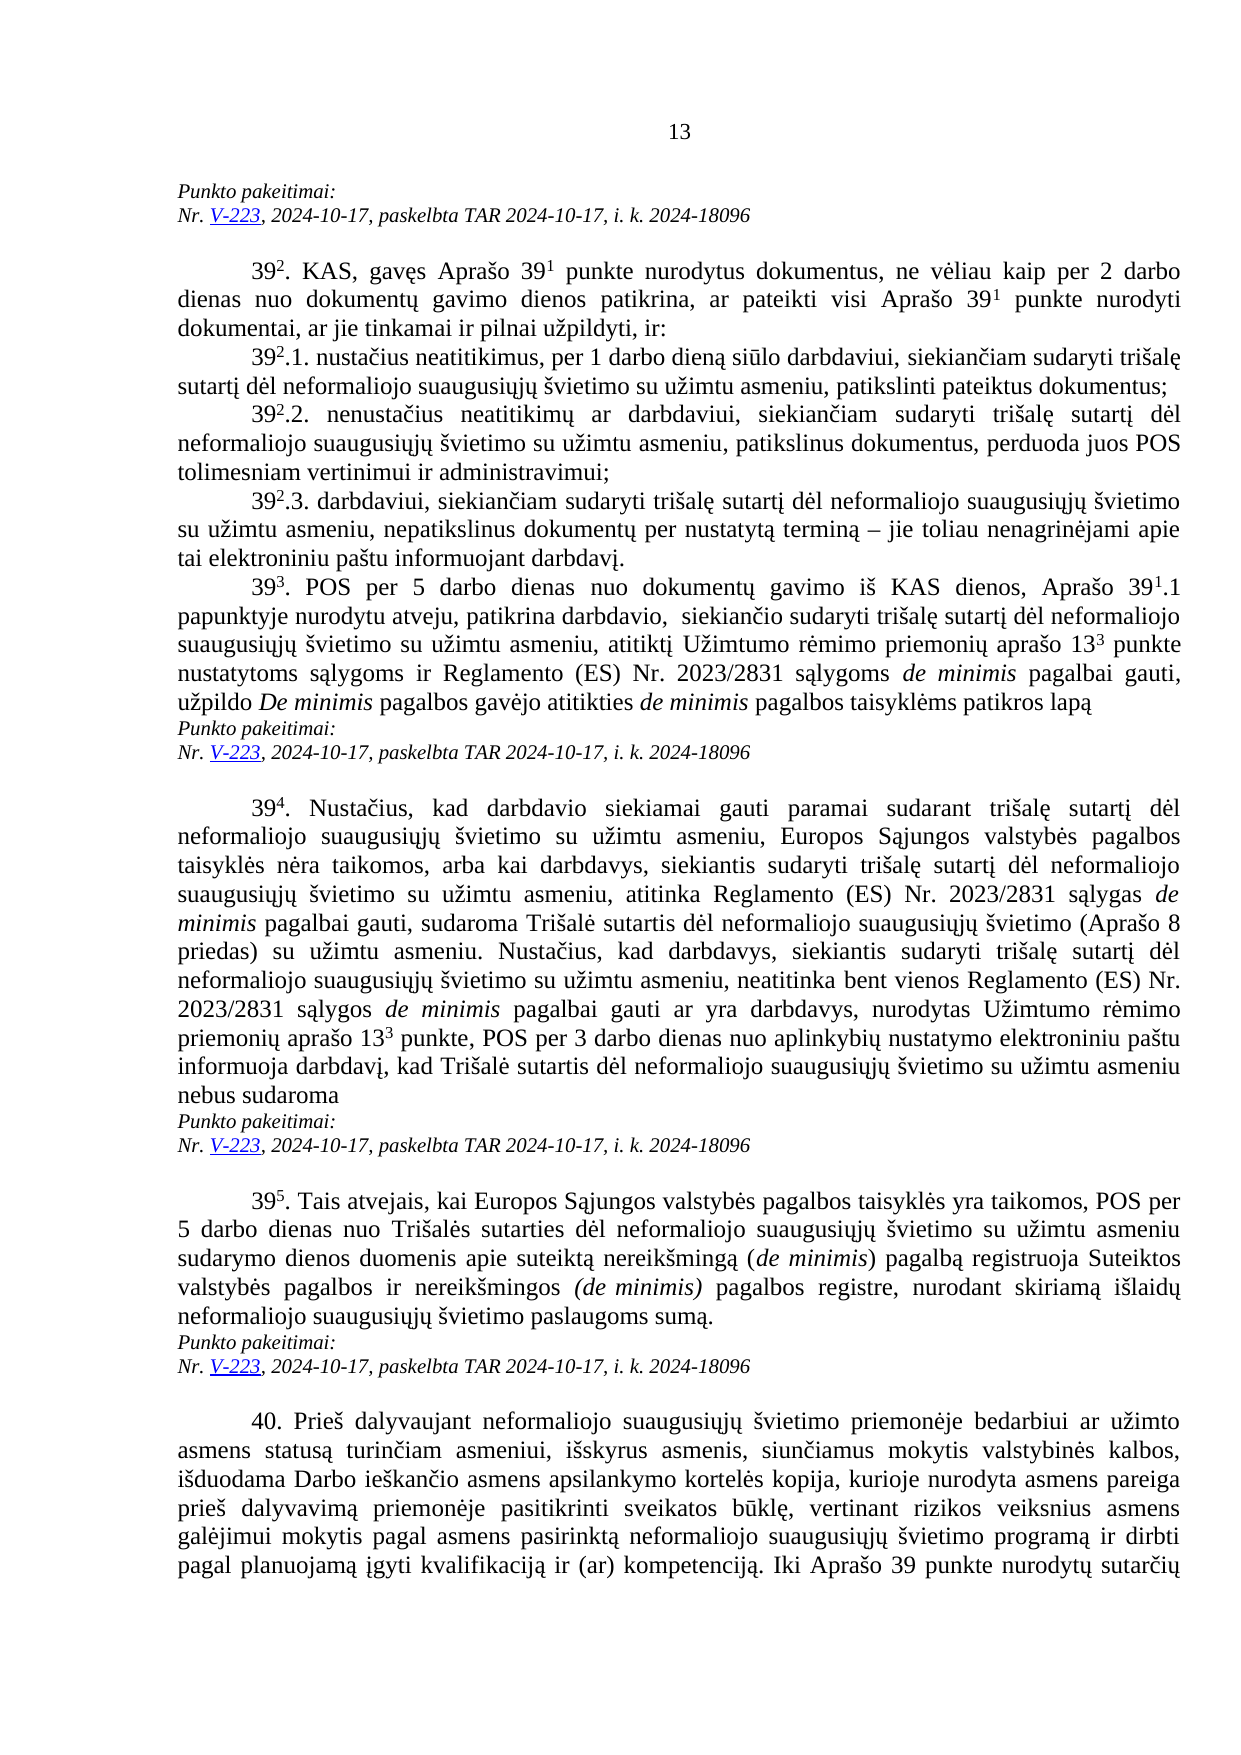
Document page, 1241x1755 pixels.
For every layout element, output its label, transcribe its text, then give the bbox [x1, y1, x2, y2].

text 40. Prieš dalyvaujant neformaliojo suaugusiųjų švietimo priemonėje bedarbiui ar užimto asmens statusą turinčiam asmeniui, išskyrus asmenis, siunčiamus mokytis valstybinės kalbos, išduodama Darbo ieškančio asmens apsilankymo kortelės kopija, kurioje nurodyta asmens pareiga prieš dalyvavimą priemonėje pasitikrinti sveikatos būklę, vertinant rizikos veiksnius asmens galėjimui mokytis pagal asmens pasirinktą neformaliojo suaugusiųjų švietimo programą ir dirbti pagal planuojamą įgyti kvalifikaciją ir (ar) kompetenciją. Iki Aprašo 39 punkte nurodytų sutarčių [177, 1406, 1181, 1579]
text Nr. V-223, 2024-10-17, paskelbta TAR 2024-10-17, i. k. 2024-18096 [177, 740, 1181, 764]
text Punkto pakeitimai: [177, 1329, 1181, 1354]
text Nr. V-223, 2024-10-17, paskelbta TAR 2024-10-17, i. k. 2024-18096 [177, 203, 1181, 227]
text 393. POS per 5 darbo dienas nuo dokumentų gavimo iš KAS dienos, Aprašo 391.1 papunktyje nurodytu atveju, patikrina darbdavio, siekiančio sudaryti trišalę sutartį dėl neformaliojo suaugusiųjų švietimo su užimtu asmeniu, atitiktį Užimtumo rėmimo priemonių aprašo 133 punkte nustatytoms sąlygoms ir Reglamento (ES) Nr. 2023/2831 sąlygoms de minimis pagalbai gauti, užpildo De minimis pagalbos gavėjo atitikties de minimis pagalbos taisyklėms patikros lapą [177, 572, 1181, 716]
text 392.2. nenustačius neatitikimų ar darbdaviui, siekiančiam sudaryti trišalę sutartį dėl neformaliojo suaugusiųjų švietimo su užimtu asmeniu, patikslinus dokumentus, perduoda juos POS tolimesniam vertinimui ir administravimui; [177, 399, 1181, 486]
text Nr. V-223, 2024-10-17, paskelbta TAR 2024-10-17, i. k. 2024-18096 [177, 1133, 1181, 1157]
text 395. Tais atvejais, kai Europos Sąjungos valstybės pagalbos taisyklės yra taikomos, POS per 5 darbo dienas nuo Trišalės sutarties dėl neformaliojo suaugusiųjų švietimo su užimtu asmeniu sudarymo dienos duomenis apie suteiktą nereikšmingą (de minimis) pagalbą registruoja Suteiktos valstybės pagalbos ir nereikšmingos (de minimis) pagalbos registre, nurodant skiriamą išlaidų neformaliojo suaugusiųjų švietimo paslaugoms sumą. [177, 1186, 1181, 1329]
text 392. KAS, gavęs Aprašo 391 punkte nurodytus dokumentus, ne vėliau kaip per 2 darbo dienas nuo dokumentų gavimo dienos patikrina, ar pateikti visi Aprašo 391 punkte nurodyti dokumentai, ar jie tinkamai ir pilnai užpildyti, ir: [177, 256, 1181, 342]
text Punkto pakeitimai: [177, 716, 1181, 740]
text Punkto pakeitimai: [177, 179, 1181, 203]
text Punkto pakeitimai: [177, 1109, 1181, 1133]
text 392.3. darbdaviui, siekiančiam sudaryti trišalę sutartį dėl neformaliojo suaugusiųjų švietimo su užimtu asmeniu, nepatikslinus dokumentų per nustatytą terminą – jie toliau nenagrinėjami apie tai elektroniniu paštu informuojant darbdavį. [177, 486, 1181, 572]
text 392.1. nustačius neatitikimus, per 1 darbo dieną siūlo darbdaviui, siekiančiam sudaryti trišalę sutartį dėl neformaliojo suaugusiųjų švietimo su užimtu asmeniu, patikslinti pateiktus dokumentus; [177, 342, 1181, 399]
text Nr. V-223, 2024-10-17, paskelbta TAR 2024-10-17, i. k. 2024-18096 [177, 1354, 1181, 1378]
text 394. Nustačius, kad darbdavio siekiamai gauti paramai sudarant trišalę sutartį dėl neformaliojo suaugusiųjų švietimo su užimtu asmeniu, Europos Sąjungos valstybės pagalbos taisyklės nėra taikomos, arba kai darbdavys, siekiantis sudaryti trišalę sutartį dėl neformaliojo suaugusiųjų švietimo su užimtu asmeniu, atitinka Reglamento (ES) Nr. 2023/2831 sąlygas de minimis pagalbai gauti, sudaroma Trišalė sutartis dėl neformaliojo suaugusiųjų švietimo (Aprašo 8 priedas) su užimtu asmeniu. Nustačius, kad darbdavys, siekiantis sudaryti trišalę sutartį dėl neformaliojo suaugusiųjų švietimo su užimtu asmeniu, neatitinka bent vienos Reglamento (ES) Nr. 2023/2831 sąlygos de minimis pagalbai gauti ar yra darbdavys, nurodytas Užimtumo rėmimo priemonių aprašo 133 punkte, POS per 3 darbo dienas nuo aplinkybių nustatymo elektroniniu paštu informuoja darbdavį, kad Trišalė sutartis dėl neformaliojo suaugusiųjų švietimo su užimtu asmeniu nebus sudaroma [177, 793, 1181, 1109]
